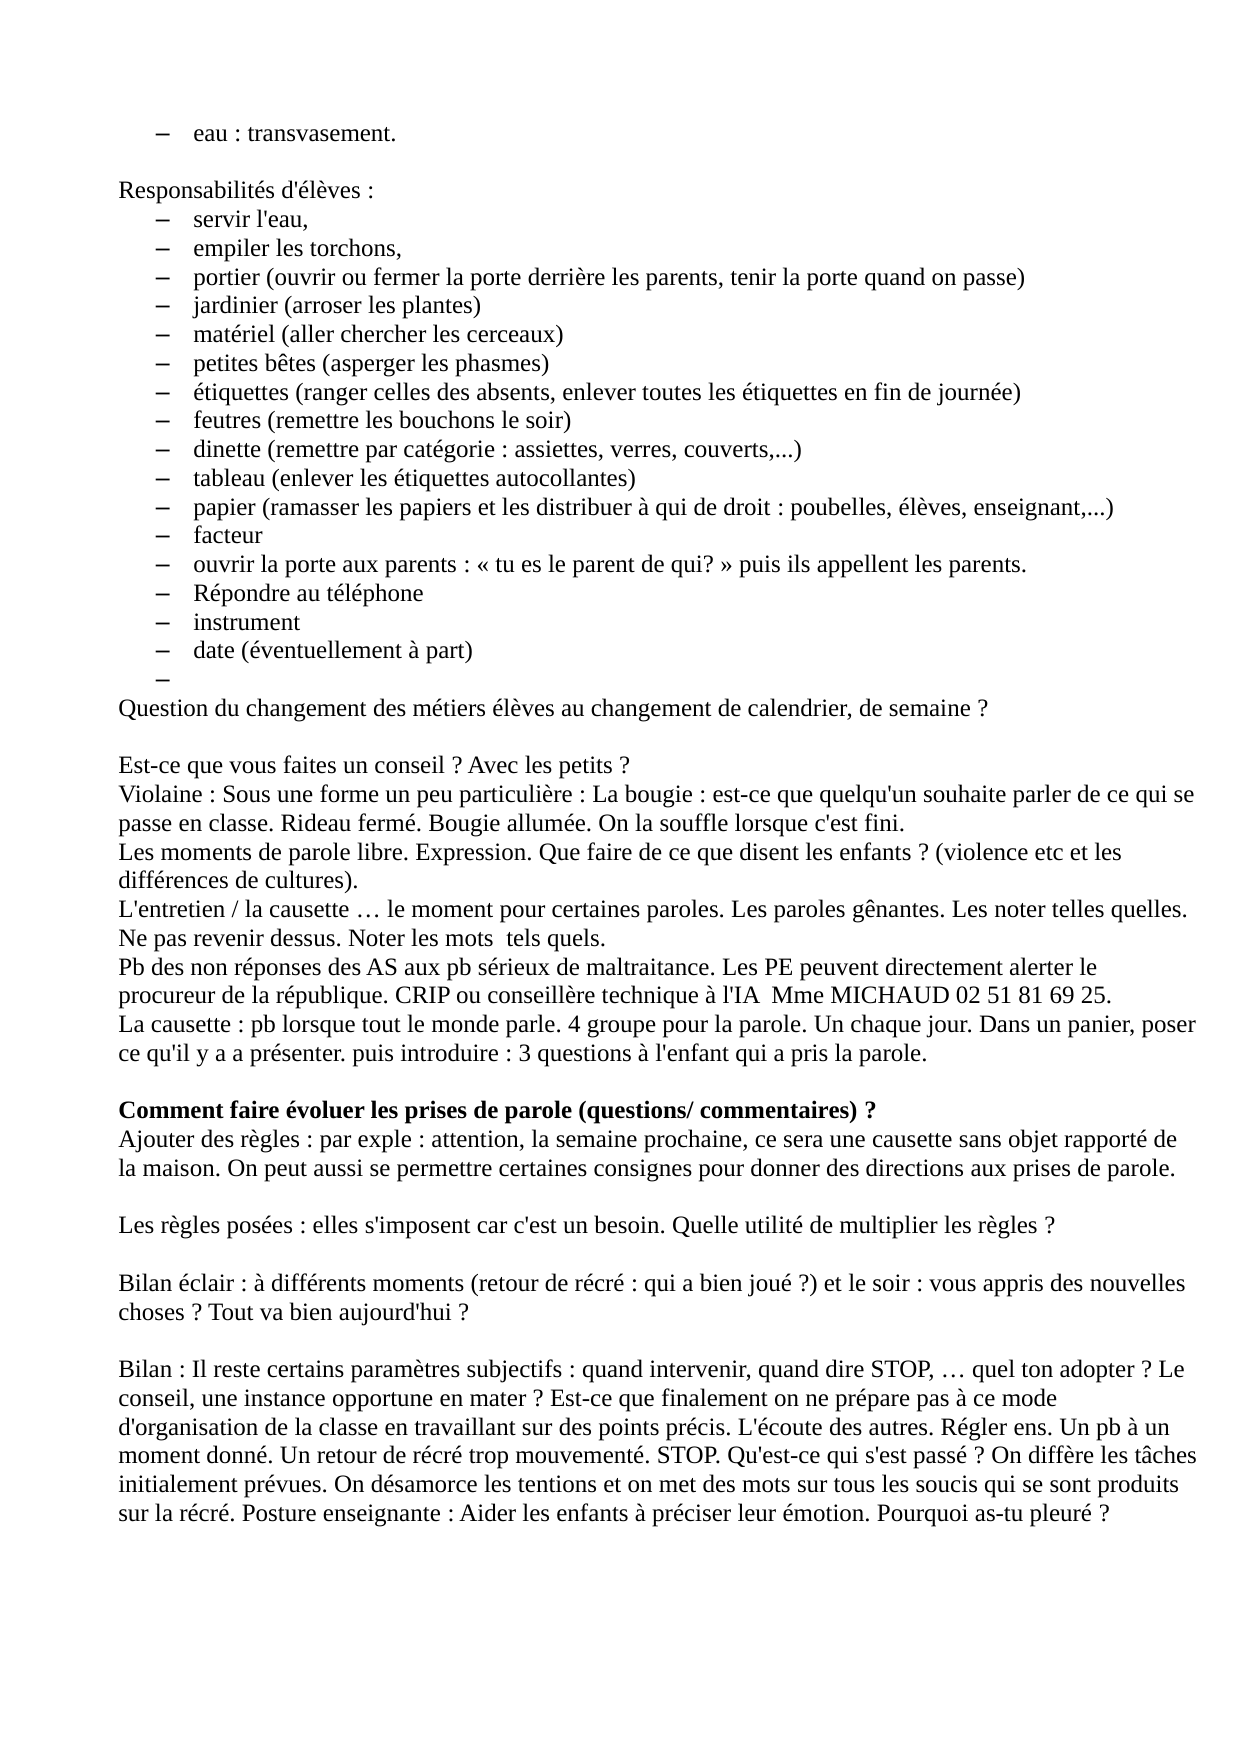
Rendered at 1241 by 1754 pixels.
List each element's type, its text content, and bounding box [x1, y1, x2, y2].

list date (éventuellement à part) [156, 636, 1197, 664]
list eau : transvasement. [156, 118, 1197, 147]
text Pb des non réponses des AS aux pb sérieux de maltraitance. Les PE peuvent directement alerter le procureur de la république. CRIP ou conseillère technique à l'IA Mme MICHAUD 02 51 81 69 25. [118, 952, 1197, 1009]
list ouvrir la porte aux parents : « tu es le parent de qui? » puis ils appellent les parents. [156, 549, 1197, 578]
text Comment faire évoluer les prises de parole (questions/ commentaires) ? [118, 1096, 1197, 1124]
list portier (ouvrir ou fermer la porte derrière les parents, tenir la porte quand on passe) [156, 262, 1197, 291]
text Violaine : Sous une forme un peu particulière : La bougie : est-ce que quelqu'un souhaite parler de ce qui se passe en classe. Rideau fermé. Bougie allumée. On la souffle lorsque c'est fini. [118, 779, 1197, 837]
list étiquettes (ranger celles des absents, enlever toutes les étiquettes en fin de journée) [156, 377, 1197, 406]
list dinette (remettre par catégorie : assiettes, verres, couverts,...) [156, 434, 1197, 463]
list tableau (enlever les étiquettes autocollantes) [156, 463, 1197, 492]
list servir l'eau, [156, 204, 1197, 233]
list papier (ramasser les papiers et les distribuer à qui de droit : poubelles, élèves, enseignant,...) [156, 492, 1197, 521]
list matériel (aller chercher les cerceaux) [156, 319, 1197, 348]
text Est-ce que vous faites un conseil ? Avec les petits ? [118, 751, 1197, 779]
list petites bêtes (asperger les phasmes) [156, 348, 1197, 377]
list empiler les torchons, [156, 233, 1197, 262]
text Bilan éclair : à différents moments (retour de récré : qui a bien joué ?) et le soir : vous appris des nouvelles choses ? Tout va bien aujourd'hui ? [118, 1268, 1197, 1326]
text Question du changement des métiers élèves au changement de calendrier, de semaine ? [118, 693, 1197, 722]
list jardinier (arroser les plantes) [156, 291, 1197, 319]
list Répondre au téléphone [156, 578, 1197, 607]
text Bilan : Il reste certains paramètres subjectifs : quand intervenir, quand dire STOP, … quel ton adopter ? Le conseil, une instance opportune en mater ? Est-ce que finalement on ne prépare pas à ce mode d'organisation de la classe en travaillant sur des points précis. L'écoute des autres. Régler ens. Un pb à un moment donné. Un retour de récré trop mouvementé. STOP. Qu'est-ce qui s'est passé ? On diffère les tâches initialement prévues. On désamorce les tentions et on met des mots sur tous les soucis qui se sont produits sur la récré. Posture enseignante : Aider les enfants à préciser leur émotion. Pourquoi as-tu pleuré ? [118, 1354, 1197, 1527]
text La causette : pb lorsque tout le monde parle. 4 groupe pour la parole. Un chaque jour. Dans un panier, poser ce qu'il y a a présenter. puis introduire : 3 questions à l'enfant qui a pris la parole. [118, 1009, 1197, 1067]
text Ajouter des règles : par exple : attention, la semaine prochaine, ce sera une causette sans objet rapporté de la maison. On peut aussi se permettre certaines consignes pour donner des directions aux prises de parole. [118, 1124, 1197, 1182]
list facteur [156, 521, 1197, 549]
list instrument [156, 607, 1197, 636]
text L'entretien / la causette … le moment pour certaines paroles. Les paroles gênantes. Les noter telles quelles. Ne pas revenir dessus. Noter les mots tels quels. [118, 894, 1197, 952]
text Responsabilités d'élèves : [118, 176, 1197, 204]
list feutres (remettre les bouchons le soir) [156, 406, 1197, 434]
text Les règles posées : elles s'imposent car c'est un besoin. Quelle utilité de multiplier les règles ? [118, 1211, 1197, 1239]
text Les moments de parole libre. Expression. Que faire de ce que disent les enfants ? (violence etc et les différences de cultures). [118, 837, 1197, 894]
